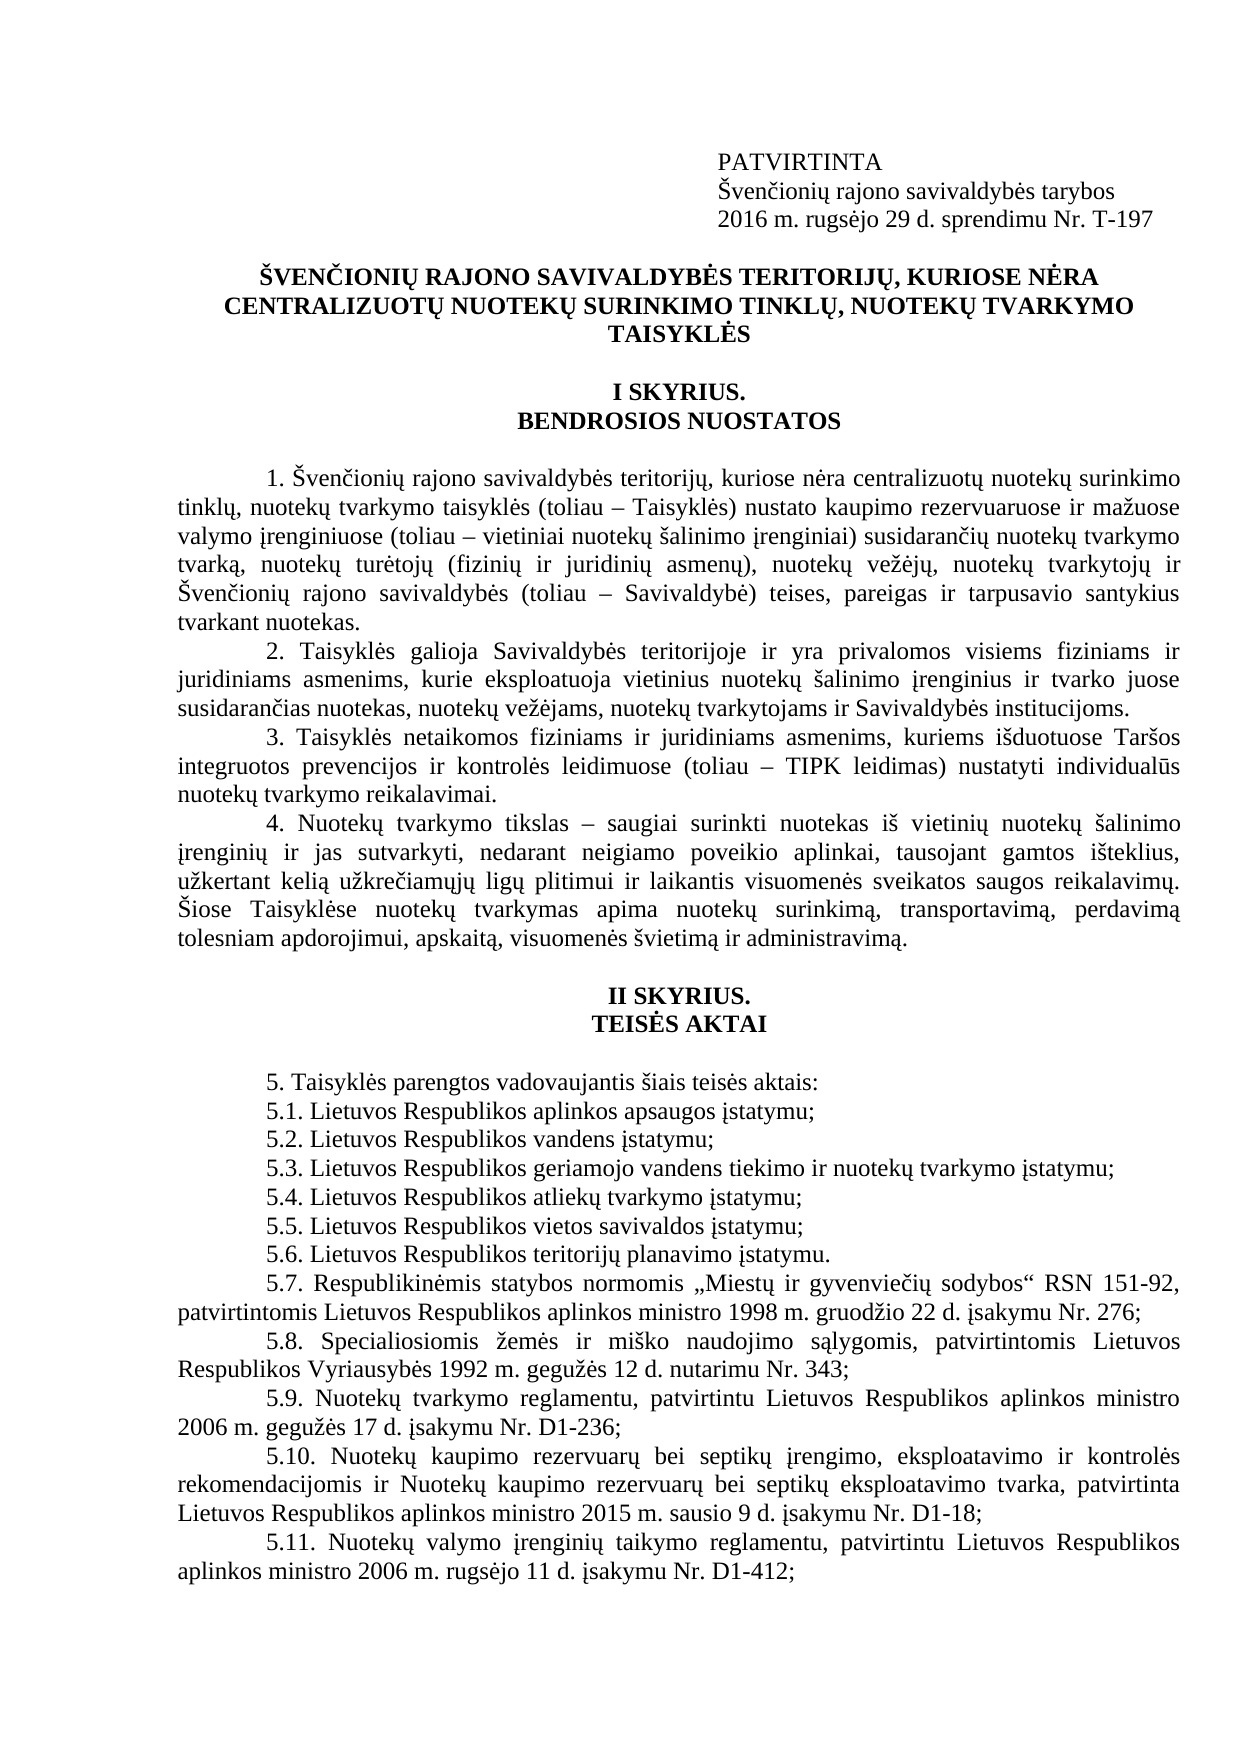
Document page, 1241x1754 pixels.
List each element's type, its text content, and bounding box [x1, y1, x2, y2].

text II SKYRIUS. [177, 981, 1181, 1009]
text 5. Taisyklės parengtos vadovaujantis šiais teisės aktais: [177, 1067, 1181, 1096]
text PATVIRTINTA [582, 147, 1181, 176]
text 5.9. Nuotekų tvarkymo reglamentu, patvirtintu Lietuvos Respublikos aplinkos ministro 2006 m. gegužės 17 d. įsakymu Nr. D1-236; [177, 1383, 1181, 1441]
text 5.5. Lietuvos Respublikos vietos savivaldos įstatymu; [177, 1211, 1181, 1239]
text 4. Nuotekų tvarkymo tikslas – saugiai surinkti nuotekas iš vietinių nuotekų šalinimo įrenginių ir jas sutvarkyti, nedarant neigiamo poveikio aplinkai, tausojant gamtos išteklius, užkertant kelią užkrečiamųjų ligų plitimui ir laikantis visuomenės sveikatos saugos reikalavimų. Šiose Taisyklėse nuotekų tvarkymas apima nuotekų surinkimą, transportavimą, perdavimą tolesniam apdorojimui, apskaitą, visuomenės švietimą ir administravimą. [177, 808, 1181, 952]
text Teisės aktai [177, 1009, 1181, 1038]
text 5.8. Specialiosiomis žemės ir miško naudojimo sąlygomis, patvirtintomis Lietuvos Respublikos Vyriausybės 1992 m. gegužės 12 d. nutarimu Nr. 343; [177, 1326, 1181, 1383]
text 5.6. Lietuvos Respublikos teritorijų planavimo įstatymu. [177, 1239, 1181, 1268]
text 5.7. Respublikinėmis statybos normomis „Miestų ir gyvenviečių sodybos“ RSN 151-92, patvirtintomis Lietuvos Respublikos aplinkos ministro 1998 m. gruodžio 22 d. įsakymu Nr. 276; [177, 1268, 1181, 1326]
text ŠVENČIONIŲ RAJONO SAVIVALDYBĖS TERITORIJŲ, KURIOSE NĖRA CENTRALIZUOTŲ NUOTEKŲ SURINKIMO TINKLŲ, NUOTEKŲ TVARKYMO TAISYKLĖS [177, 262, 1181, 348]
text BENDROSIOS NUOSTATOS [177, 406, 1181, 434]
text 5.11. Nuotekų valymo įrenginių taikymo reglamentu, patvirtintu Lietuvos Respublikos aplinkos ministro 2006 m. rugsėjo 11 d. įsakymu Nr. D1-412; [177, 1527, 1181, 1584]
text 5.1. Lietuvos Respublikos aplinkos apsaugos įstatymu; [177, 1096, 1181, 1124]
text 5.2. Lietuvos Respublikos vandens įstatymu; [177, 1124, 1181, 1153]
text 2. Taisyklės galioja Savivaldybės teritorijoje ir yra privalomos visiems fiziniams ir juridiniams asmenims, kurie eksploatuoja vietinius nuotekų šalinimo įrenginius ir tvarko juose susidarančias nuotekas, nuotekų vežėjams, nuotekų tvarkytojams ir Savivaldybės institucijoms. [177, 636, 1181, 722]
text Švenčionių rajono savivaldybės tarybos [582, 176, 1181, 204]
text 1. Švenčionių rajono savivaldybės teritorijų, kuriose nėra centralizuotų nuotekų surinkimo tinklų, nuotekų tvarkymo taisyklės (toliau – Taisyklės) nustato kaupimo rezervuaruose ir mažuose valymo įrenginiuose (toliau – vietiniai nuotekų šalinimo įrenginiai) susidarančių nuotekų tvarkymo tvarką, nuotekų turėtojų (fizinių ir juridinių asmenų), nuotekų vežėjų, nuotekų tvarkytojų ir Švenčionių rajono savivaldybės (toliau – Savivaldybė) teises, pareigas ir tarpusavio santykius tvarkant nuotekas. [177, 463, 1181, 636]
text 5.10. Nuotekų kaupimo rezervuarų bei septikų įrengimo, eksploatavimo ir kontrolės rekomendacijomis ir Nuotekų kaupimo rezervuarų bei septikų eksploatavimo tvarka, patvirtinta Lietuvos Respublikos aplinkos ministro 2015 m. sausio 9 d. įsakymu Nr. D1-18; [177, 1441, 1181, 1527]
text 2016 m. rugsėjo 29 d. sprendimu Nr. T-197 [582, 204, 1181, 233]
text I SKYRIUS. [177, 377, 1181, 406]
text 3. Taisyklės netaikomos fiziniams ir juridiniams asmenims, kuriems išduotuose Taršos integruotos prevencijos ir kontrolės leidimuose (toliau – TIPK leidimas) nustatyti individualūs nuotekų tvarkymo reikalavimai. [177, 722, 1181, 808]
text 5.4. Lietuvos Respublikos atliekų tvarkymo įstatymu; [234, 1182, 1181, 1211]
text 5.3. Lietuvos Respublikos geriamojo vandens tiekimo ir nuotekų tvarkymo įstatymu; [234, 1153, 1181, 1182]
